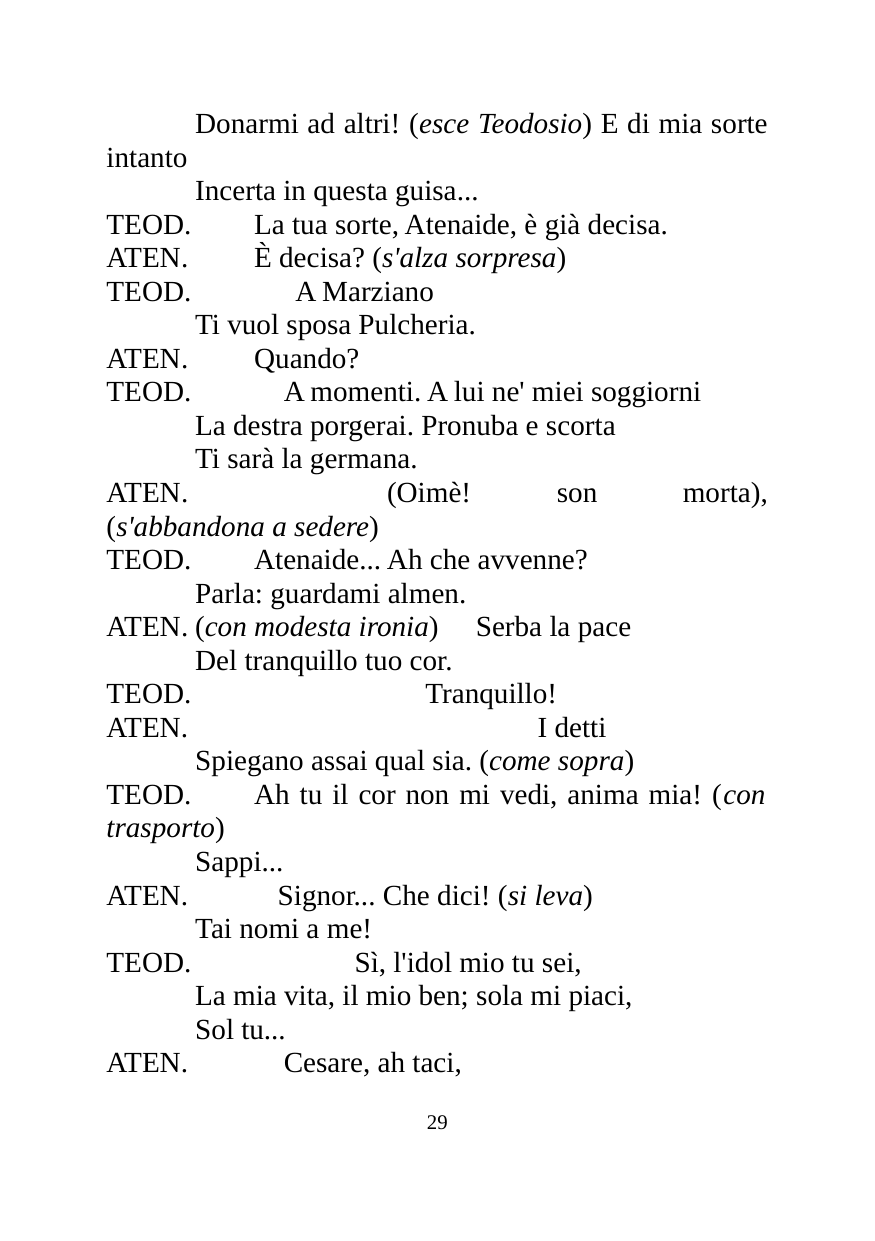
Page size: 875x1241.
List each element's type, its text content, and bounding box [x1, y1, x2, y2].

text La destra porgerai. Pronuba e scorta [106, 408, 768, 442]
text TEOD. A momenti. A lui ne' miei soggiorni [106, 374, 768, 408]
text Tai nomi a me! [106, 911, 768, 945]
text ATEN. (Oimè! son morta), (s'abbandona a sedere) [106, 475, 768, 542]
text Incerta in questa guisa... [106, 173, 768, 207]
text ATEN. I detti [106, 710, 768, 743]
text La mia vita, il mio ben; sola mi piaci, [106, 978, 768, 1012]
text Ti sarà la germana. [106, 442, 768, 475]
text TEOD. Ah tu il cor non mi vedi, anima mia! (con trasporto) [106, 777, 768, 844]
text ATEN. (con modesta ironia) Serba la pace [106, 609, 768, 643]
text ATEN. Signor... Che dici! (si leva) [106, 878, 768, 911]
text TEOD. A Marziano [106, 274, 768, 307]
text ATEN. È decisa? (s'alza sorpresa) [106, 240, 768, 274]
text TEOD. Tranquillo! [106, 676, 768, 710]
text Sappi... [106, 844, 768, 878]
text Spiegano assai qual sia. (come sopra) [106, 743, 768, 777]
text ATEN. Cesare, ah taci, [106, 1045, 768, 1079]
text ATEN. Quando? [106, 341, 768, 374]
text Del tranquillo tuo cor. [106, 643, 768, 676]
text Sol tu... [106, 1012, 768, 1045]
text Ti vuol sposa Pulcheria. [106, 307, 768, 341]
text Donarmi ad altri! (esce Teodosio) E di mia sorte intanto [106, 106, 768, 173]
text Parla: guardami almen. [106, 576, 768, 609]
text TEOD. La tua sorte, Atenaide, è già decisa. [106, 207, 768, 240]
text TEOD. Atenaide... Ah che avvenne? [106, 542, 768, 576]
text TEOD. Sì, l'idol mio tu sei, [106, 945, 768, 978]
